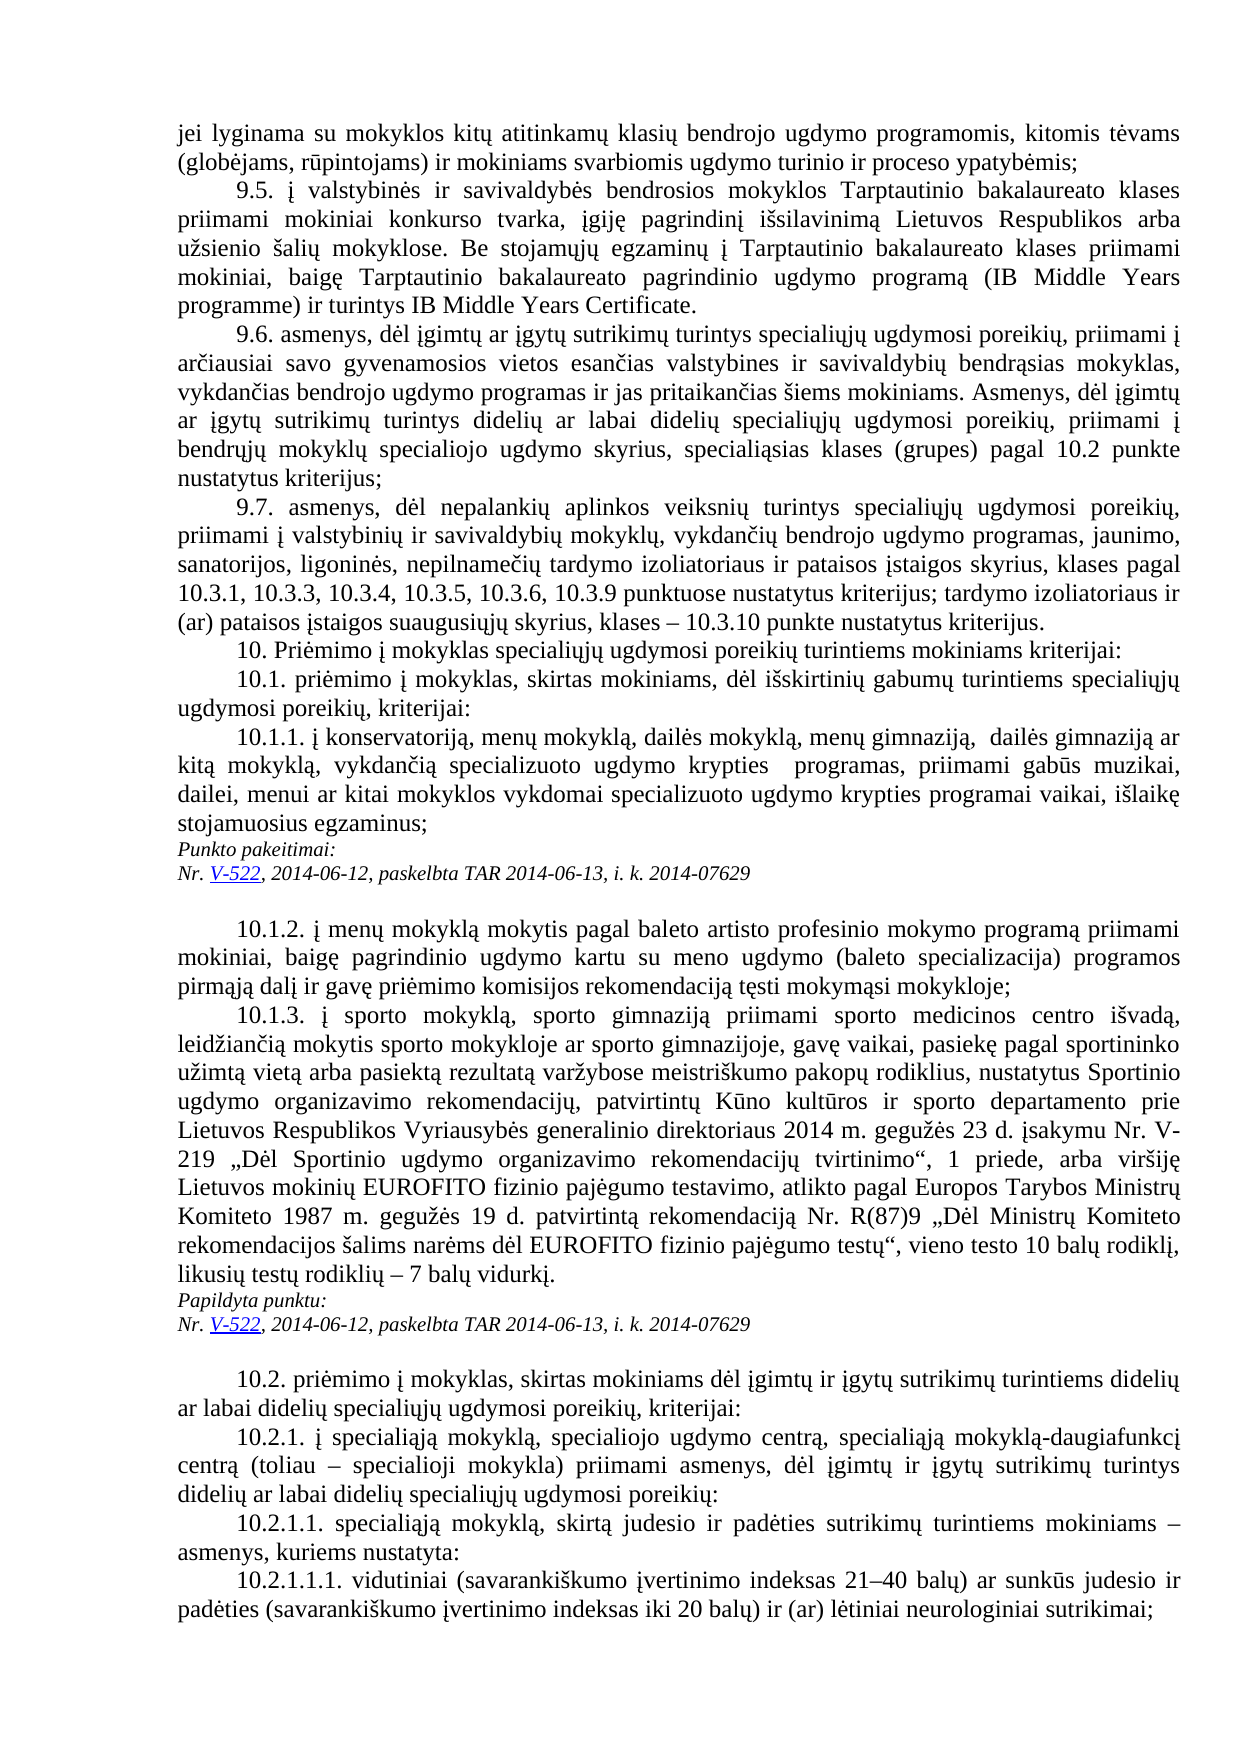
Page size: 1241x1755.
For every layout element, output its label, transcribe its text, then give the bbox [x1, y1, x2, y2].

text 9.5. į valstybinės ir savivaldybės bendrosios mokyklos Tarptautinio bakalaureato klases priimami mokiniai konkurso tvarka, įgiję pagrindinį išsilavinimą Lietuvos Respublikos arba užsienio šalių mokyklose. Be stojamųjų egzaminų į Tarptautinio bakalaureato klases priimami mokiniai, baigę Tarptautinio bakalaureato pagrindinio ugdymo programą (IB Middle Years programme) ir turintys IB Middle Years Certificate. [177, 176, 1181, 319]
text 10.1.2. į menų mokyklą mokytis pagal baleto artisto profesinio mokymo programą priimami mokiniai, baigę pagrindinio ugdymo kartu su meno ugdymo (baleto specializacija) programos pirmąją dalį ir gavę priėmimo komisijos rekomendaciją tęsti mokymąsi mokykloje; [177, 914, 1181, 1000]
text 9.7. asmenys, dėl nepalankių aplinkos veiksnių turintys specialiųjų ugdymosi poreikių, priimami į valstybinių ir savivaldybių mokyklų, vykdančių bendrojo ugdymo programas, jaunimo, sanatorijos, ligoninės, nepilnamečių tardymo izoliatoriaus ir pataisos įstaigos skyrius, klases pagal 10.3.1, 10.3.3, 10.3.4, 10.3.5, 10.3.6, 10.3.9 punktuose nustatytus kriterijus; tardymo izoliatoriaus ir (ar) pataisos įstaigos suaugusiųjų skyrius, klases – 10.3.10 punkte nustatytus kriterijus. [177, 492, 1181, 636]
text 9.6. asmenys, dėl įgimtų ar įgytų sutrikimų turintys specialiųjų ugdymosi poreikių, priimami į arčiausiai savo gyvenamosios vietos esančias valstybines ir savivaldybių bendrąsias mokyklas, vykdančias bendrojo ugdymo programas ir jas pritaikančias šiems mokiniams. Asmenys, dėl įgimtų ar įgytų sutrikimų turintys didelių ar labai didelių specialiųjų ugdymosi poreikių, priimami į bendrųjų mokyklų specialiojo ugdymo skyrius, specialiąsias klases (grupes) pagal 10.2 punkte nustatytus kriterijus; [177, 319, 1181, 492]
text 10. Priėmimo į mokyklas specialiųjų ugdymosi poreikių turintiems mokiniams kriterijai: [177, 636, 1181, 664]
text Nr. V-522, 2014-06-12, paskelbta TAR 2014-06-13, i. k. 2014-07629 [177, 861, 1181, 885]
text Papildyta punktu: [177, 1287, 1181, 1312]
text 10.1.3. į sporto mokyklą, sporto gimnaziją priimami sporto medicinos centro išvadą, leidžiančią mokytis sporto mokykloje ar sporto gimnazijoje, gavę vaikai, pasiekę pagal sportininko užimtą vietą arba pasiektą rezultatą varžybose meistriškumo pakopų rodiklius, nustatytus Sportinio ugdymo organizavimo rekomendacijų, patvirtintų Kūno kultūros ir sporto departamento prie Lietuvos Respublikos Vyriausybės generalinio direktoriaus 2014 m. gegužės 23 d. įsakymu Nr. V-219 „Dėl Sportinio ugdymo organizavimo rekomendacijų tvirtinimo“, 1 priede, arba viršiję Lietuvos mokinių EUROFITO fizinio pajėgumo testavimo, atlikto pagal Europos Tarybos Ministrų Komiteto 1987 m. gegužės 19 d. patvirtintą rekomendaciją Nr. R(87)9 „Dėl Ministrų Komiteto rekomendacijos šalims narėms dėl EUROFITO fizinio pajėgumo testų“, vieno testo 10 balų rodiklį, likusių testų rodiklių – 7 balų vidurkį. [177, 1000, 1181, 1287]
text Nr. V-522, 2014-06-12, paskelbta TAR 2014-06-13, i. k. 2014-07629 [177, 1312, 1181, 1336]
text 10.2.1.1.1. vidutiniai (savarankiškumo įvertinimo indeksas 21–40 balų) ar sunkūs judesio ir padėties (savarankiškumo įvertinimo indeksas iki 20 balų) ir (ar) lėtiniai neurologiniai sutrikimai; [177, 1566, 1181, 1623]
text 10.1.1. į konservatoriją, menų mokyklą, dailės mokyklą, menų gimnaziją, dailės gimnaziją ar kitą mokyklą, vykdančią specializuoto ugdymo krypties programas, priimami gabūs muzikai, dailei, menui ar kitai mokyklos vykdomai specializuoto ugdymo krypties programai vaikai, išlaikę stojamuosius egzaminus; [177, 722, 1181, 837]
text 10.2. priėmimo į mokyklas, skirtas mokiniams dėl įgimtų ir įgytų sutrikimų turintiems didelių ar labai didelių specialiųjų ugdymosi poreikių, kriterijai: [177, 1364, 1181, 1422]
text jei lyginama su mokyklos kitų atitinkamų klasių bendrojo ugdymo programomis, kitomis tėvams (globėjams, rūpintojams) ir mokiniams svarbiomis ugdymo turinio ir proceso ypatybėmis; [177, 118, 1181, 176]
text 10.2.1. į specialiąją mokyklą, specialiojo ugdymo centrą, specialiąją mokyklą-daugiafunkcį centrą (toliau – specialioji mokykla) priimami asmenys, dėl įgimtų ir įgytų sutrikimų turintys didelių ar labai didelių specialiųjų ugdymosi poreikių: [177, 1422, 1181, 1508]
text 10.2.1.1. specialiąją mokyklą, skirtą judesio ir padėties sutrikimų turintiems mokiniams – asmenys, kuriems nustatyta: [177, 1508, 1181, 1566]
text Punkto pakeitimai: [177, 837, 1181, 861]
text 10.1. priėmimo į mokyklas, skirtas mokiniams, dėl išskirtinių gabumų turintiems specialiųjų ugdymosi poreikių, kriterijai: [177, 664, 1181, 722]
